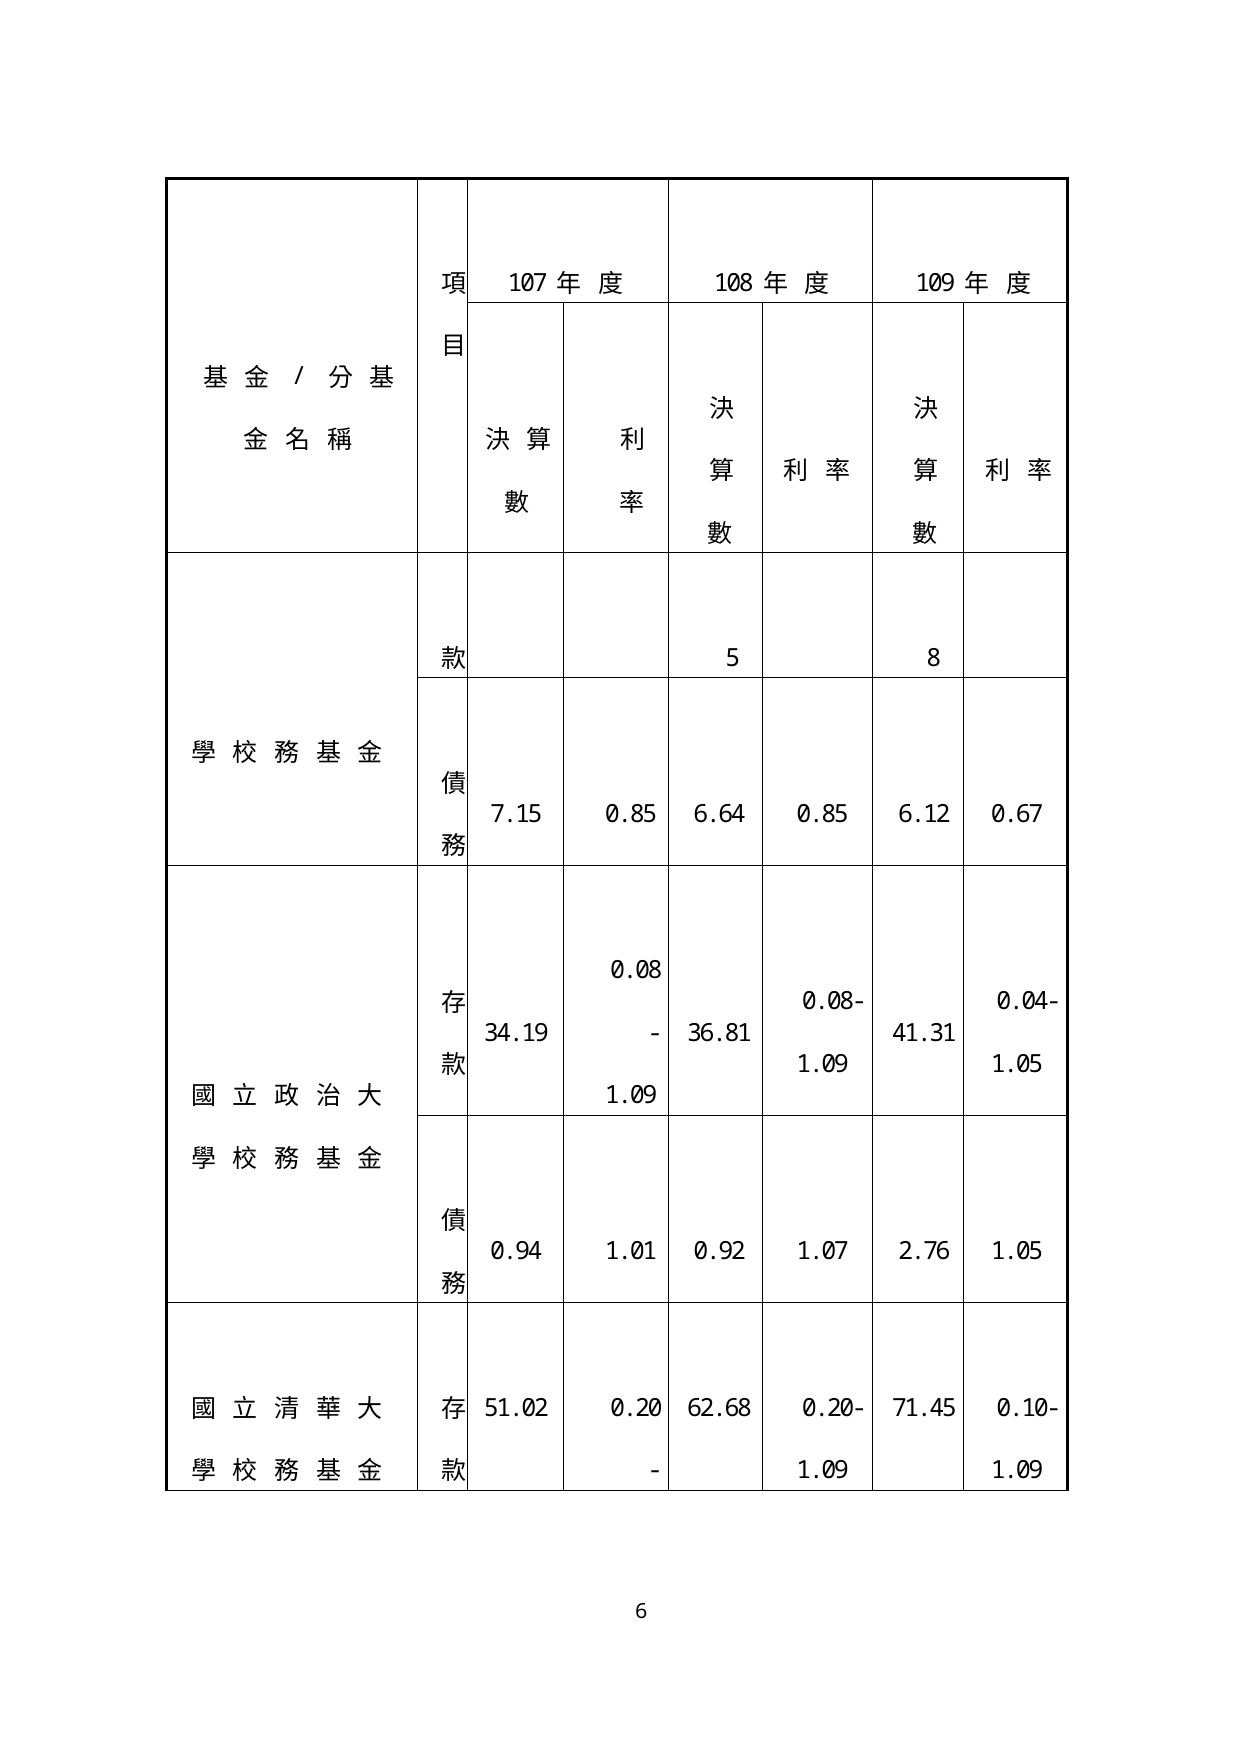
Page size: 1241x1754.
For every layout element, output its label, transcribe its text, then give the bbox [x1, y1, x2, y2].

table_cell 利率 [763, 303, 872, 552]
table_cell [564, 553, 668, 677]
table_cell 36.81 [669, 866, 762, 1115]
table_header 108年度 [669, 180, 872, 302]
table_cell 存款 [418, 1303, 467, 1490]
table_cell 0.85 [763, 678, 872, 865]
table_cell 8 [873, 553, 963, 677]
table_cell [763, 553, 872, 677]
table_cell 利率 [564, 303, 668, 552]
table_cell 學校務基金 [168, 553, 417, 865]
table_cell 6.12 [873, 678, 963, 865]
table_cell 34.19 [468, 866, 563, 1115]
table_cell 1.01 [564, 1116, 668, 1302]
table_cell [468, 553, 563, 677]
table_cell 0.20-1.09 [763, 1303, 872, 1490]
table_cell 51.02 [468, 1303, 563, 1490]
table_cell 0.85 [564, 678, 668, 865]
table_cell 款 [418, 553, 467, 677]
table_cell 71.45 [873, 1303, 963, 1490]
table_cell 0.10-1.09 [964, 1303, 1066, 1490]
table_cell 62.68 [669, 1303, 762, 1490]
table_cell 0.94 [468, 1116, 563, 1302]
table_cell 國立政治大學校務基金 [168, 866, 417, 1302]
table_cell 債務 [418, 1116, 467, 1302]
table_cell 1.05 [964, 1116, 1066, 1302]
table_cell 7.15 [468, 678, 563, 865]
table_cell 2.76 [873, 1116, 963, 1302]
table_cell 0.92 [669, 1116, 762, 1302]
table_cell 債務 [418, 678, 467, 865]
table_cell 0.08-1.09 [763, 866, 872, 1115]
table_cell 決算數 [669, 303, 762, 552]
table_header 基金/分基金名稱 [168, 180, 417, 552]
table_cell 決算數 [468, 303, 563, 552]
table_cell 0.04-1.05 [964, 866, 1066, 1115]
table_header 109年度 [873, 180, 1066, 302]
table_cell 存款 [418, 866, 467, 1115]
table_cell 1.07 [763, 1116, 872, 1302]
table_cell 0.67 [964, 678, 1066, 865]
table_cell 0.08-1.09 [564, 866, 668, 1115]
table_cell 決算數 [873, 303, 963, 552]
table_cell 5 [669, 553, 762, 677]
table_cell 6.64 [669, 678, 762, 865]
table_cell [964, 553, 1066, 677]
table_cell 利率 [964, 303, 1066, 552]
table_cell 41.31 [873, 866, 963, 1115]
table_header 項 目 [418, 180, 467, 552]
table_cell 國立清華大學校務基金 [168, 1303, 417, 1490]
table_header 107年度 [468, 180, 668, 302]
table_cell 0.20- [564, 1303, 668, 1490]
